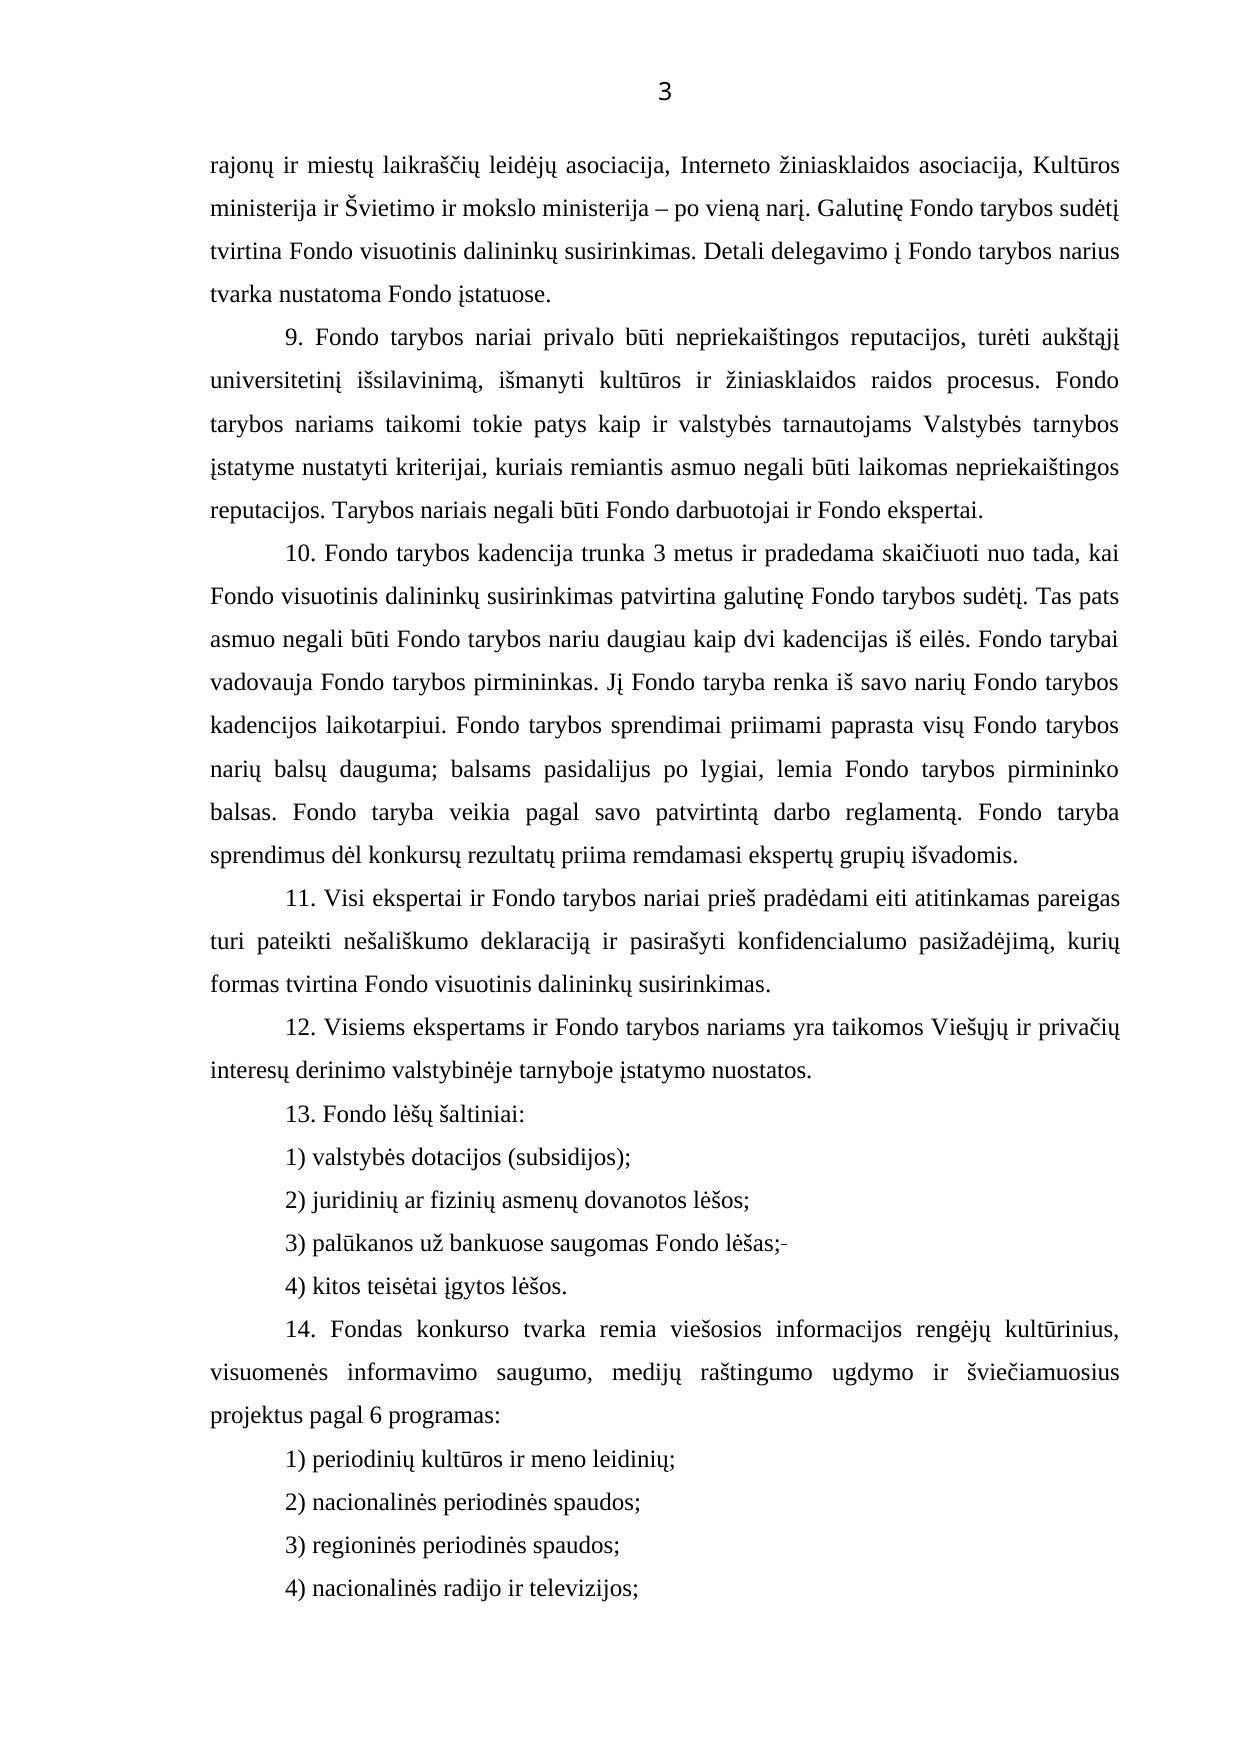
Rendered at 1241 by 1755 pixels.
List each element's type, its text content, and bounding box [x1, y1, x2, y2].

text 10. Fondo tarybos kadencija trunka 3 metus ir pradedama skaičiuoti nuo tada, kai Fondo visuotinis dalininkų susirinkimas patvirtina galutinę Fondo tarybos sudėtį. Tas pats asmuo negali būti Fondo tarybos nariu daugiau kaip dvi kadencijas iš eilės. Fondo tarybai vadovauja Fondo tarybos pirmininkas. Jį Fondo taryba renka iš savo narių Fondo tarybos kadencijos laikotarpiui. Fondo tarybos sprendimai priimami paprasta visų Fondo tarybos narių balsų dauguma; balsams pasidalijus po lygiai, lemia Fondo tarybos pirmininko balsas. Fondo taryba veikia pagal savo patvirtintą darbo reglamentą. Fondo taryba sprendimus dėl konkursų rezultatų priima remdamasi ekspertų grupių išvadomis. [210, 538, 1120, 869]
text 12. Visiems ekspertams ir Fondo tarybos nariams yra taikomos Viešųjų ir privačių interesų derinimo valstybinėje tarnyboje įstatymo nuostatos. [210, 1012, 1120, 1084]
text 14. Fondas konkurso tvarka remia viešosios informacijos rengėjų kultūrinius, visuomenės informavimo saugumo, medijų raštingumo ugdymo ir šviečiamuosius projektus pagal 6 programas: [210, 1314, 1120, 1429]
text 4) kitos teisėtai įgytos lėšos. [210, 1271, 1120, 1300]
text 3) palūkanos už bankuose saugomas Fondo lėšas; [210, 1228, 1120, 1257]
text 11. Visi ekspertai ir Fondo tarybos nariai prieš pradėdami eiti atitinkamas pareigas turi pateikti nešališkumo deklaraciją ir pasirašyti konfidencialumo pasižadėjimą, kurių formas tvirtina Fondo visuotinis dalininkų susirinkimas. [210, 883, 1120, 998]
text 2) nacionalinės periodinės spaudos; [210, 1487, 1120, 1516]
text 1) periodinių kultūros ir meno leidinių; [210, 1444, 1120, 1472]
text 13. Fondo lėšų šaltiniai: [210, 1099, 1120, 1127]
text 3) regioninės periodinės spaudos; [210, 1530, 1120, 1559]
text 9. Fondo tarybos nariai privalo būti nepriekaištingos reputacijos, turėti aukštąjį universitetinį išsilavinimą, išmanyti kultūros ir žiniasklaidos raidos procesus. Fondo tarybos nariams taikomi tokie patys kaip ir valstybės tarnautojams Valstybės tarnybos įstatyme nustatyti kriterijai, kuriais remiantis asmuo negali būti laikomas nepriekaištingos reputacijos. Tarybos nariais negali būti Fondo darbuotojai ir Fondo ekspertai. [210, 322, 1120, 524]
text rajonų ir miestų laikraščių leidėjų asociacija, Interneto žiniasklaidos asociacija, Kultūros ministerija ir Švietimo ir mokslo ministerija – po vieną narį. Galutinę Fondo tarybos sudėtį tvirtina Fondo visuotinis dalininkų susirinkimas. Detali delegavimo į Fondo tarybos narius tvarka nustatoma Fondo įstatuose. [210, 150, 1120, 308]
text 4) nacionalinės radijo ir televizijos; [210, 1573, 1120, 1602]
text 2) juridinių ar fizinių asmenų dovanotos lėšos; [210, 1185, 1120, 1214]
text 1) valstybės dotacijos (subsidijos); [210, 1142, 1120, 1171]
